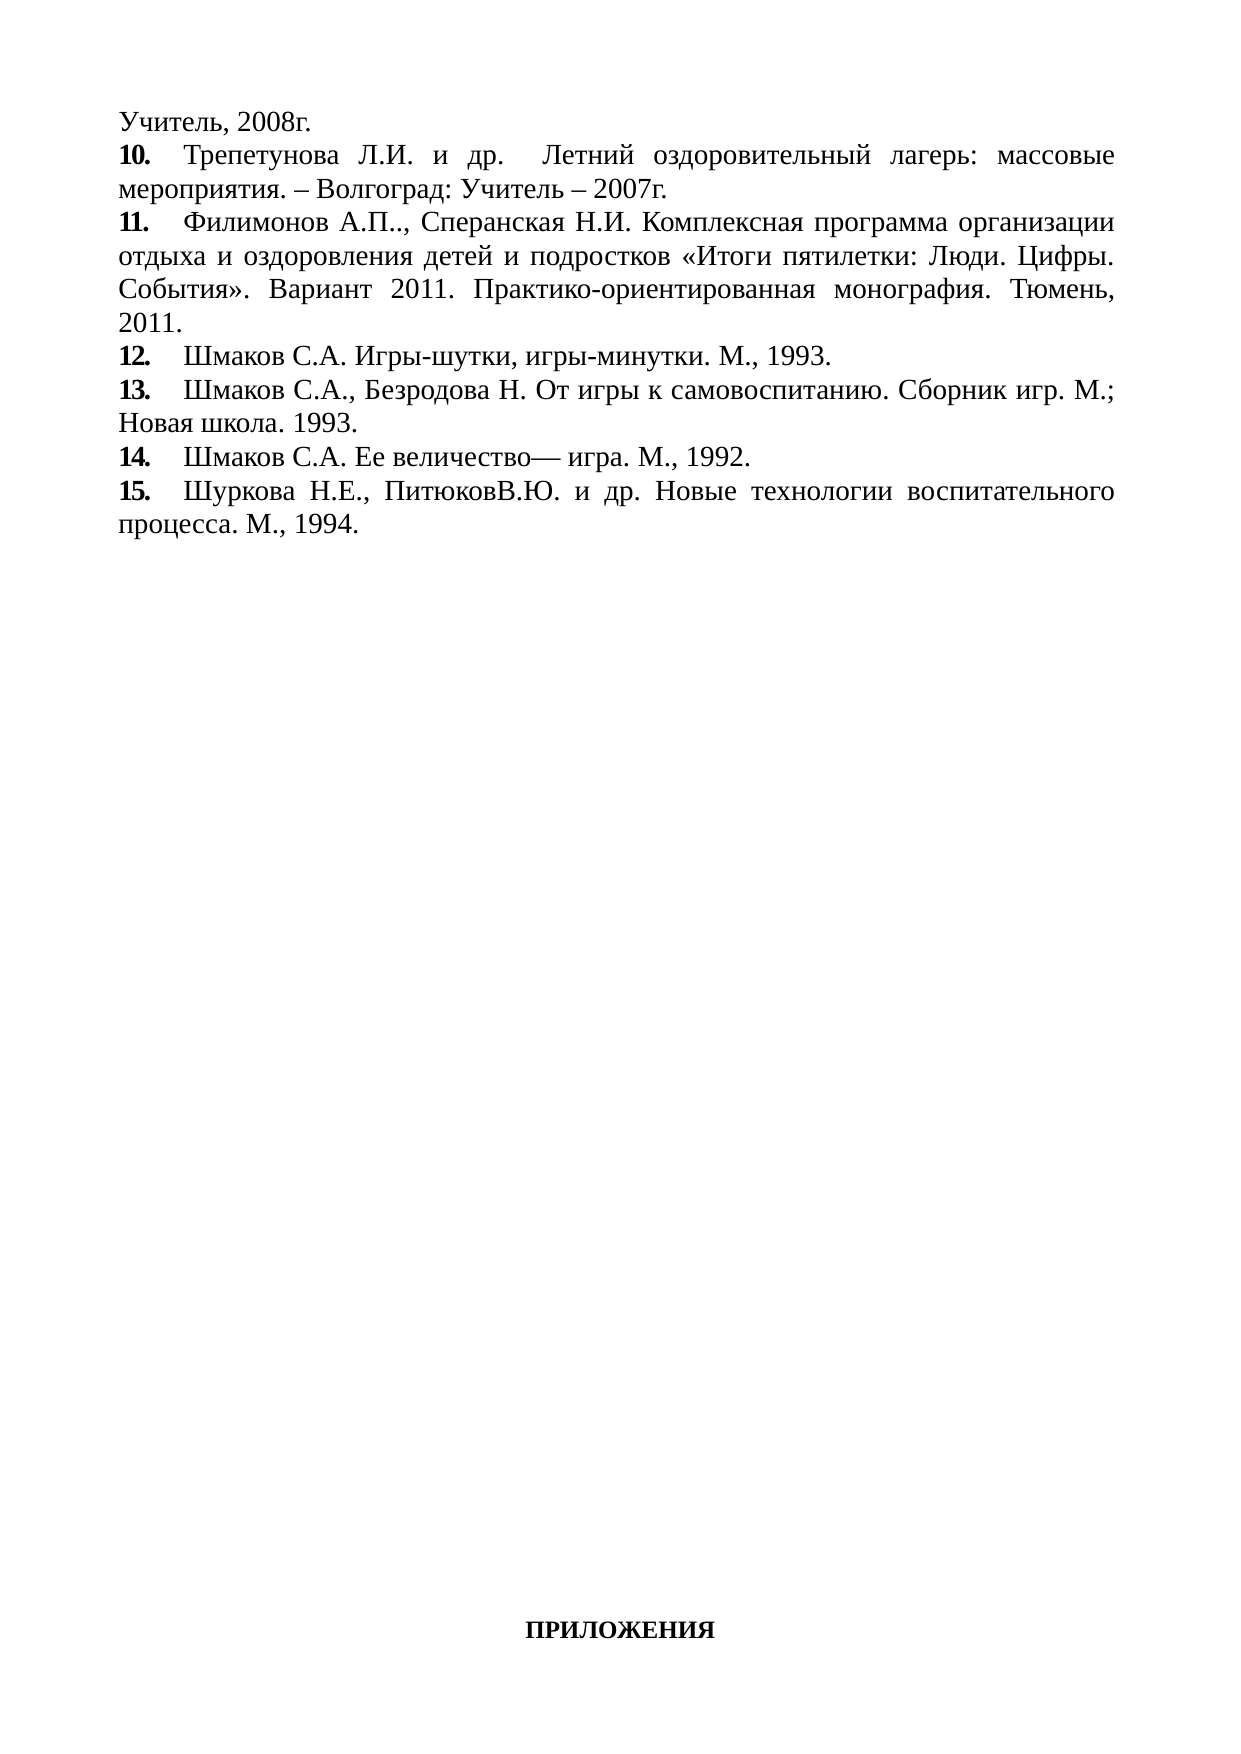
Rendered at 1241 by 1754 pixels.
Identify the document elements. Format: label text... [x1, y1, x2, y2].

list Шмаков С.А., Безродова Н. От игры к самовоспитанию. Сборник игр. М.; Новая школа. 1993. [118, 372, 1117, 439]
list Шмаков С.А. Игры-шутки, игры-минутки. М., 1993. [118, 338, 1116, 372]
list Учитель, 2008г. [118, 104, 1116, 137]
list Шуркова Н.Е., ПитюковВ.Ю. и др. Новые технологии воспитательного процесса. М., 1994. [118, 473, 1116, 540]
list Трепетунова Л.И. и др. Летний оздоровительный лагерь: массовые мероприятия. – Волгоград: Учитель – 2007г. [118, 137, 1116, 204]
text ПРИЛОЖЕНИЯ [118, 1616, 1122, 1644]
list Филимонов А.П.., Сперанская Н.И. Комплексная программа организации отдыха и оздоровления детей и подростков «Итоги пятилетки: Люди. Цифры. События». Вариант 2011. Практико-ориентированная монография. Тюмень, 2011. [118, 204, 1116, 338]
list Шмаков С.А. Ее величество— игра. М., 1992. [118, 439, 1122, 473]
